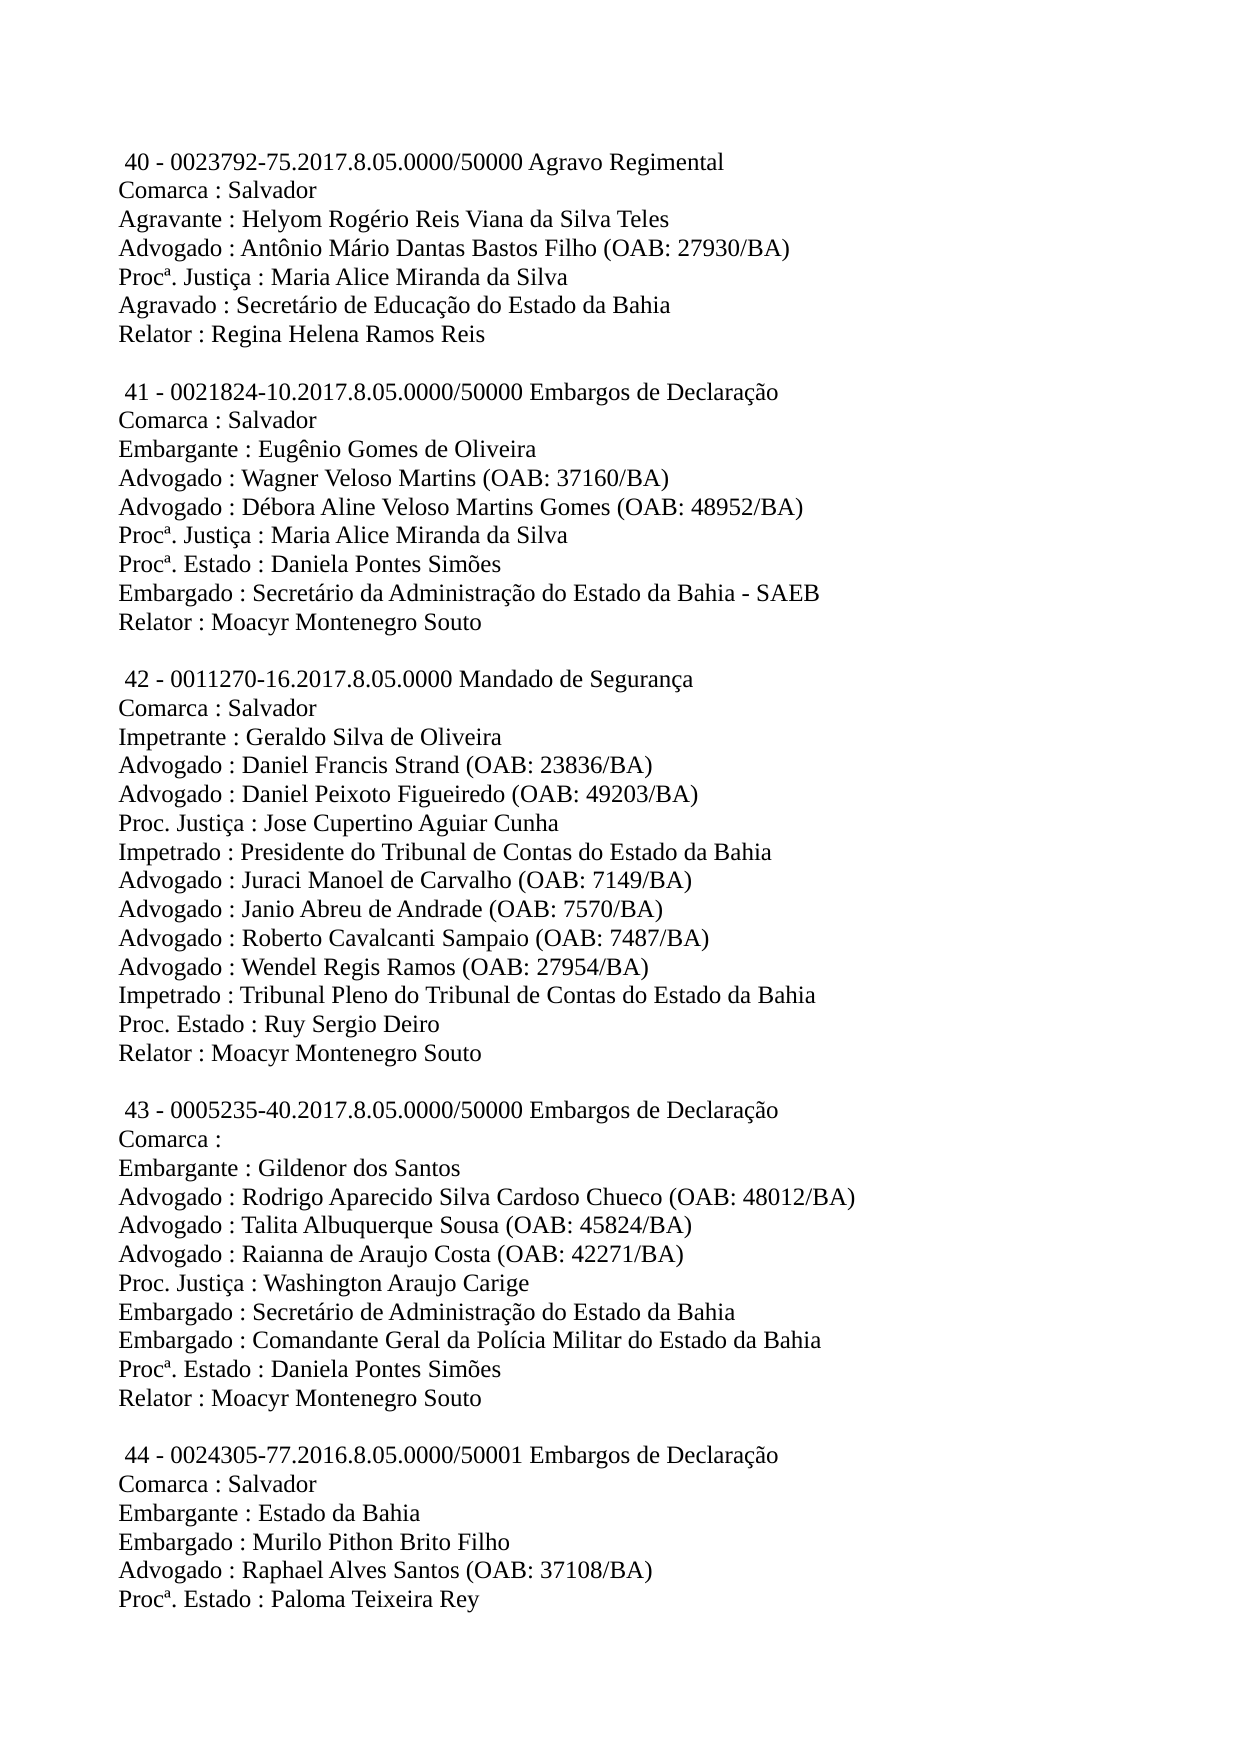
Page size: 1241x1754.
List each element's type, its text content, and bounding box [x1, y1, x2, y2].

text 44 - 0024305-77.2016.8.05.0000/50001 Embargos de Declaração [118, 1441, 1101, 1469]
text Procª. Estado : Daniela Pontes Simões [118, 549, 1122, 578]
text Embargante : Estado da Bahia [118, 1498, 1122, 1527]
text Advogado : Daniel Francis Strand (OAB: 23836/BA) [118, 751, 1122, 779]
text Relator : Moacyr Montenegro Souto [118, 607, 1122, 636]
text Procª. Justiça : Maria Alice Miranda da Silva [118, 262, 1122, 291]
text Comarca : Salvador [118, 406, 1122, 434]
text Procª. Estado : Daniela Pontes Simões [118, 1354, 1122, 1383]
text 40 - 0023792-75.2017.8.05.0000/50000 Agravo Regimental [118, 147, 1101, 176]
text Procª. Estado : Paloma Teixeira Rey [118, 1584, 1122, 1613]
text Advogado : Débora Aline Veloso Martins Gomes (OAB: 48952/BA) [118, 492, 1122, 521]
text Embargado : Secretário da Administração do Estado da Bahia - SAEB [118, 578, 1122, 607]
text Comarca : Salvador [118, 176, 1122, 204]
text Comarca : Salvador [118, 693, 1122, 722]
text Embargado : Secretário de Administração do Estado da Bahia [118, 1297, 1122, 1326]
text Advogado : Juraci Manoel de Carvalho (OAB: 7149/BA) [118, 866, 1122, 894]
text Impetrante : Geraldo Silva de Oliveira [118, 722, 1122, 751]
text Relator : Moacyr Montenegro Souto [118, 1383, 1122, 1412]
text Impetrado : Presidente do Tribunal de Contas do Estado da Bahia [118, 837, 1122, 866]
text Advogado : Antônio Mário Dantas Bastos Filho (OAB: 27930/BA) [118, 233, 1122, 262]
text 42 - 0011270-16.2017.8.05.0000 Mandado de Segurança [118, 664, 1101, 693]
text Procª. Justiça : Maria Alice Miranda da Silva [118, 521, 1122, 549]
text Advogado : Talita Albuquerque Sousa (OAB: 45824/BA) [118, 1211, 1122, 1239]
text Relator : Moacyr Montenegro Souto [118, 1038, 1122, 1067]
text Relator : Regina Helena Ramos Reis [118, 319, 1122, 348]
text 41 - 0021824-10.2017.8.05.0000/50000 Embargos de Declaração [118, 377, 1101, 406]
text Proc. Justiça : Jose Cupertino Aguiar Cunha [118, 808, 1122, 837]
text Comarca : [118, 1124, 1122, 1153]
text Advogado : Roberto Cavalcanti Sampaio (OAB: 7487/BA) [118, 923, 1122, 952]
text Advogado : Raphael Alves Santos (OAB: 37108/BA) [118, 1556, 1122, 1584]
text Agravado : Secretário de Educação do Estado da Bahia [118, 291, 1122, 319]
text Advogado : Janio Abreu de Andrade (OAB: 7570/BA) [118, 894, 1122, 923]
text Advogado : Wendel Regis Ramos (OAB: 27954/BA) [118, 952, 1122, 981]
text Advogado : Raianna de Araujo Costa (OAB: 42271/BA) [118, 1239, 1122, 1268]
text 43 - 0005235-40.2017.8.05.0000/50000 Embargos de Declaração [118, 1096, 1101, 1124]
text Embargante : Eugênio Gomes de Oliveira [118, 434, 1122, 463]
text Embargado : Comandante Geral da Polícia Militar do Estado da Bahia [118, 1326, 1122, 1354]
text Proc. Estado : Ruy Sergio Deiro [118, 1009, 1122, 1038]
text Advogado : Daniel Peixoto Figueiredo (OAB: 49203/BA) [118, 779, 1122, 808]
text Comarca : Salvador [118, 1469, 1122, 1498]
text Agravante : Helyom Rogério Reis Viana da Silva Teles [118, 204, 1122, 233]
text Proc. Justiça : Washington Araujo Carige [118, 1268, 1122, 1297]
text Advogado : Wagner Veloso Martins (OAB: 37160/BA) [118, 463, 1122, 492]
text Embargante : Gildenor dos Santos [118, 1153, 1122, 1182]
text Advogado : Rodrigo Aparecido Silva Cardoso Chueco (OAB: 48012/BA) [118, 1182, 1122, 1211]
text Embargado : Murilo Pithon Brito Filho [118, 1527, 1122, 1556]
text Impetrado : Tribunal Pleno do Tribunal de Contas do Estado da Bahia [118, 981, 1122, 1009]
